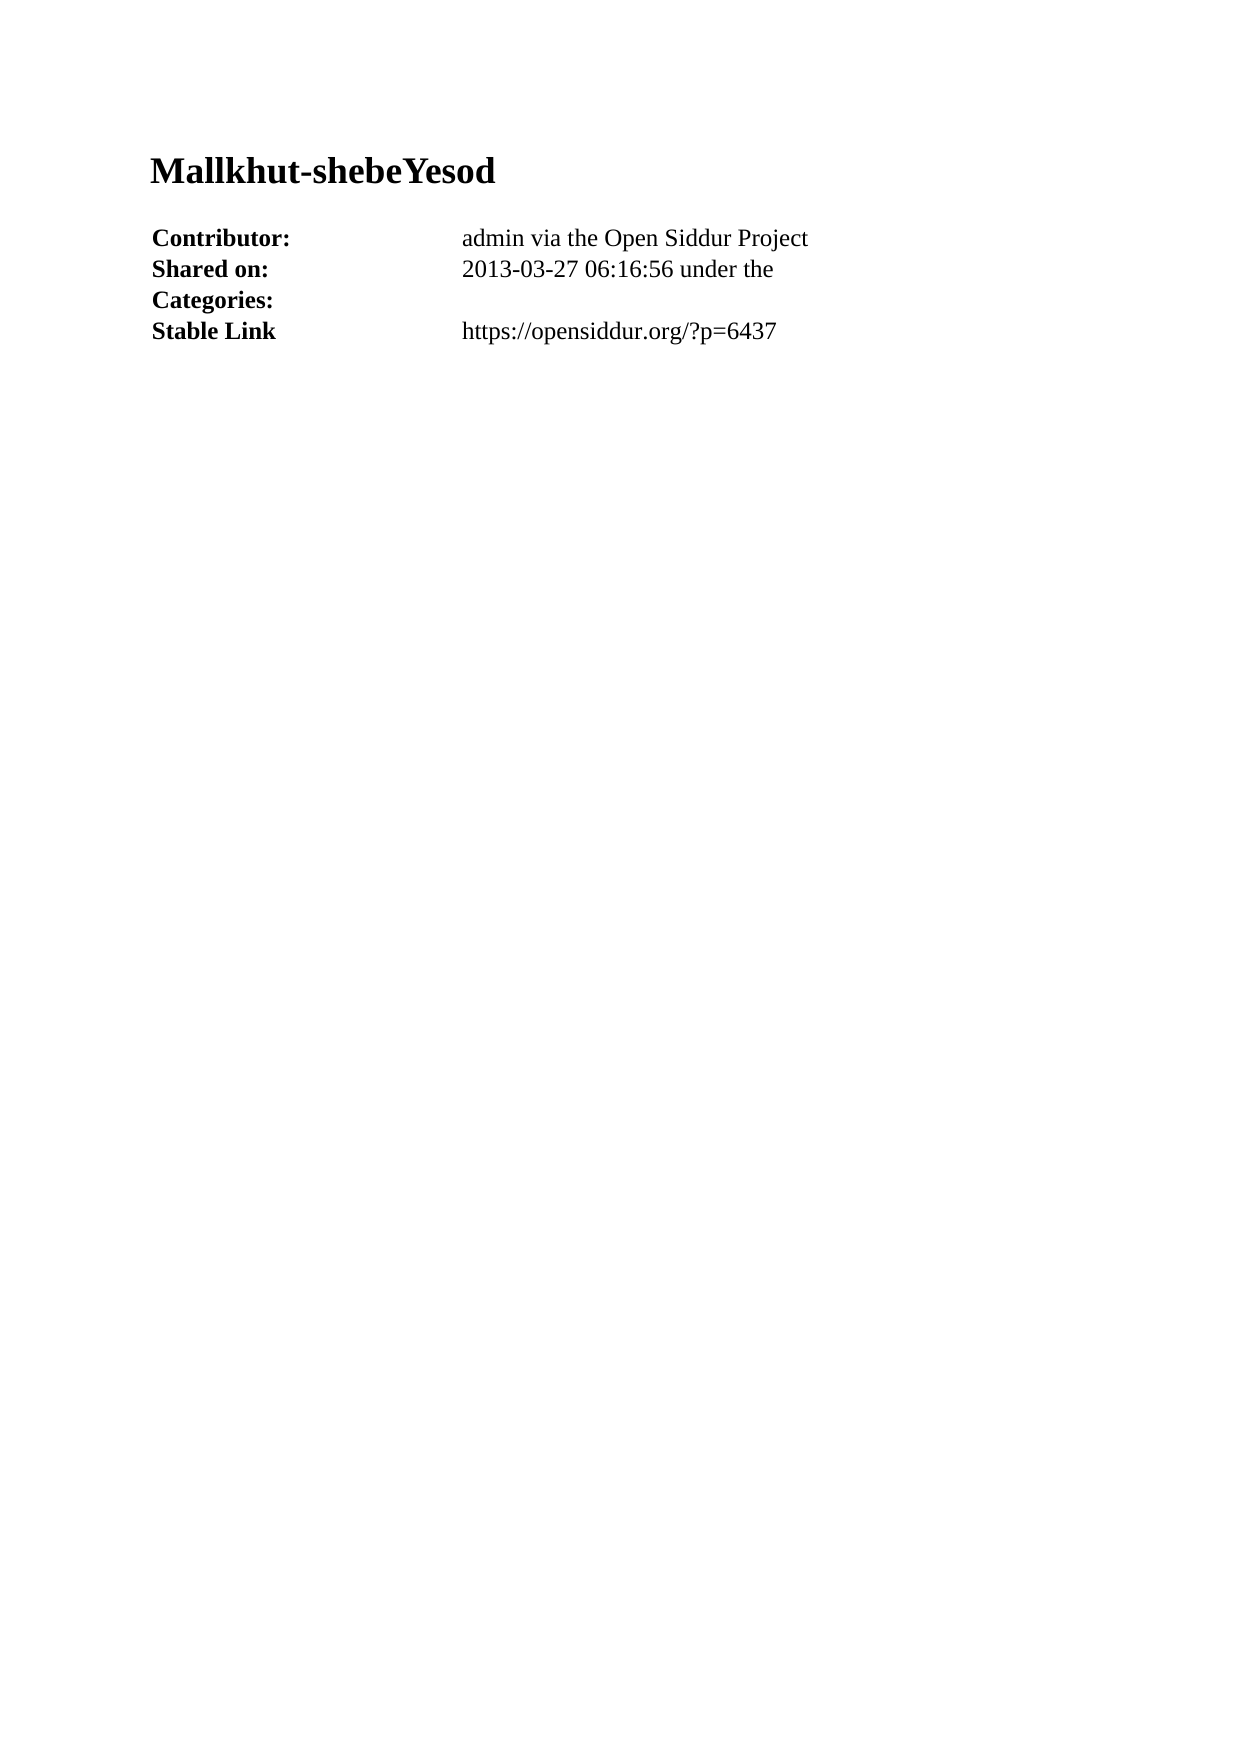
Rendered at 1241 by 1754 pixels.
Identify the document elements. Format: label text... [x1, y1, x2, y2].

table_header admin via the Open Siddur Project [460, 223, 1090, 253]
subtitle Mallkhut-shebeYesod [150, 150, 1090, 192]
table_cell 2013-03-27 06:16:56 under the [460, 254, 1090, 284]
table_cell [460, 284, 1090, 315]
table_header Contributor: [150, 223, 460, 253]
table_cell Categories: [150, 284, 460, 315]
table_cell https://opensiddur.org/?p=6437 [460, 315, 1090, 346]
table_cell Shared on: [150, 254, 460, 284]
table_cell Stable Link [150, 315, 460, 346]
